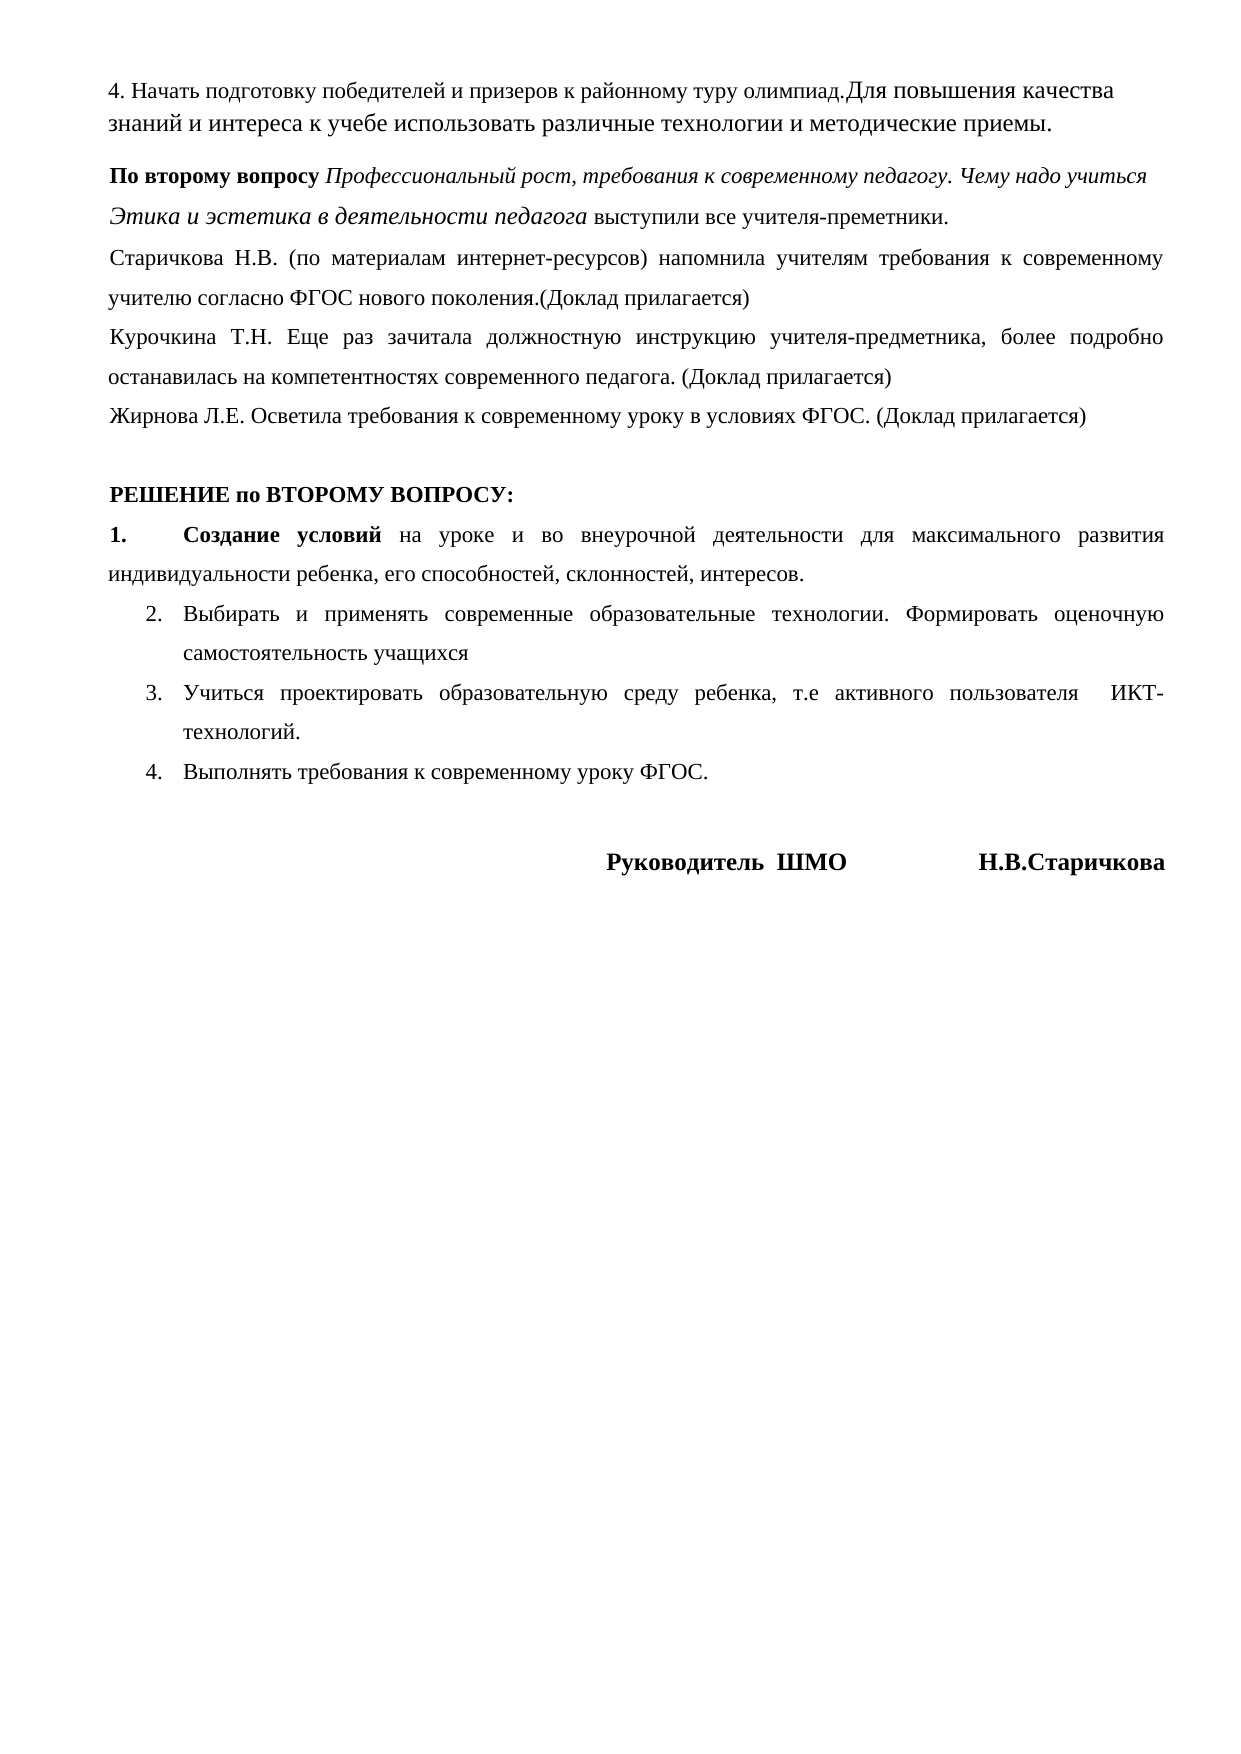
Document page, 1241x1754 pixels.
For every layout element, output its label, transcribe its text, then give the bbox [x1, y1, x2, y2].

list Учиться проектировать образовательную среду ребенка, т.е активного пользователя ИКТ-технологий. [145, 679, 1165, 744]
text Курочкина Т.Н. Еще раз зачитала должностную инструкцию учителя-предметника, более подробно останавилась на компетентностях современного педагога. (Доклад прилагается) [108, 323, 1165, 389]
text РЕШЕНИЕ по ВТОРОМУ ВОПРОСУ: [108, 481, 1165, 508]
text Жирнова Л.Е. Осветила требования к современному уроку в условиях ФГОС. (Доклад прилагается) [108, 402, 1165, 429]
list Руководитель ШМО Н.В.Старичкова [108, 847, 1165, 876]
text Старичкова Н.В. (по материалам интернет-ресурсов) напомнила учителям требования к современному учителю согласно ФГОС нового поколения.(Доклад прилагается) [108, 244, 1165, 310]
text Этика и эстетика в деятельности педагога выступили все учителя-преметники. [108, 201, 1165, 230]
list Выполнять требования к современному уроку ФГОС. [145, 758, 1165, 784]
list 4. Начать подготовку победителей и призеров к районному туру олимпиад.Для повышения качества знаний и интереса к учебе использовать различные технологии и методические приемы. [108, 75, 1165, 137]
list Создание условий на уроке и во внеурочной деятельности для максимального развития индивидуальности ребенка, его способностей, склонностей, интересов. [108, 521, 1165, 587]
text По второму вопросу Профессиональный рост, требования к современному педагогу. Чему надо учиться [108, 162, 1165, 188]
list Выбирать и применять современные образовательные технологии. Формировать оценочную самостоятельность учащихся [145, 600, 1165, 666]
